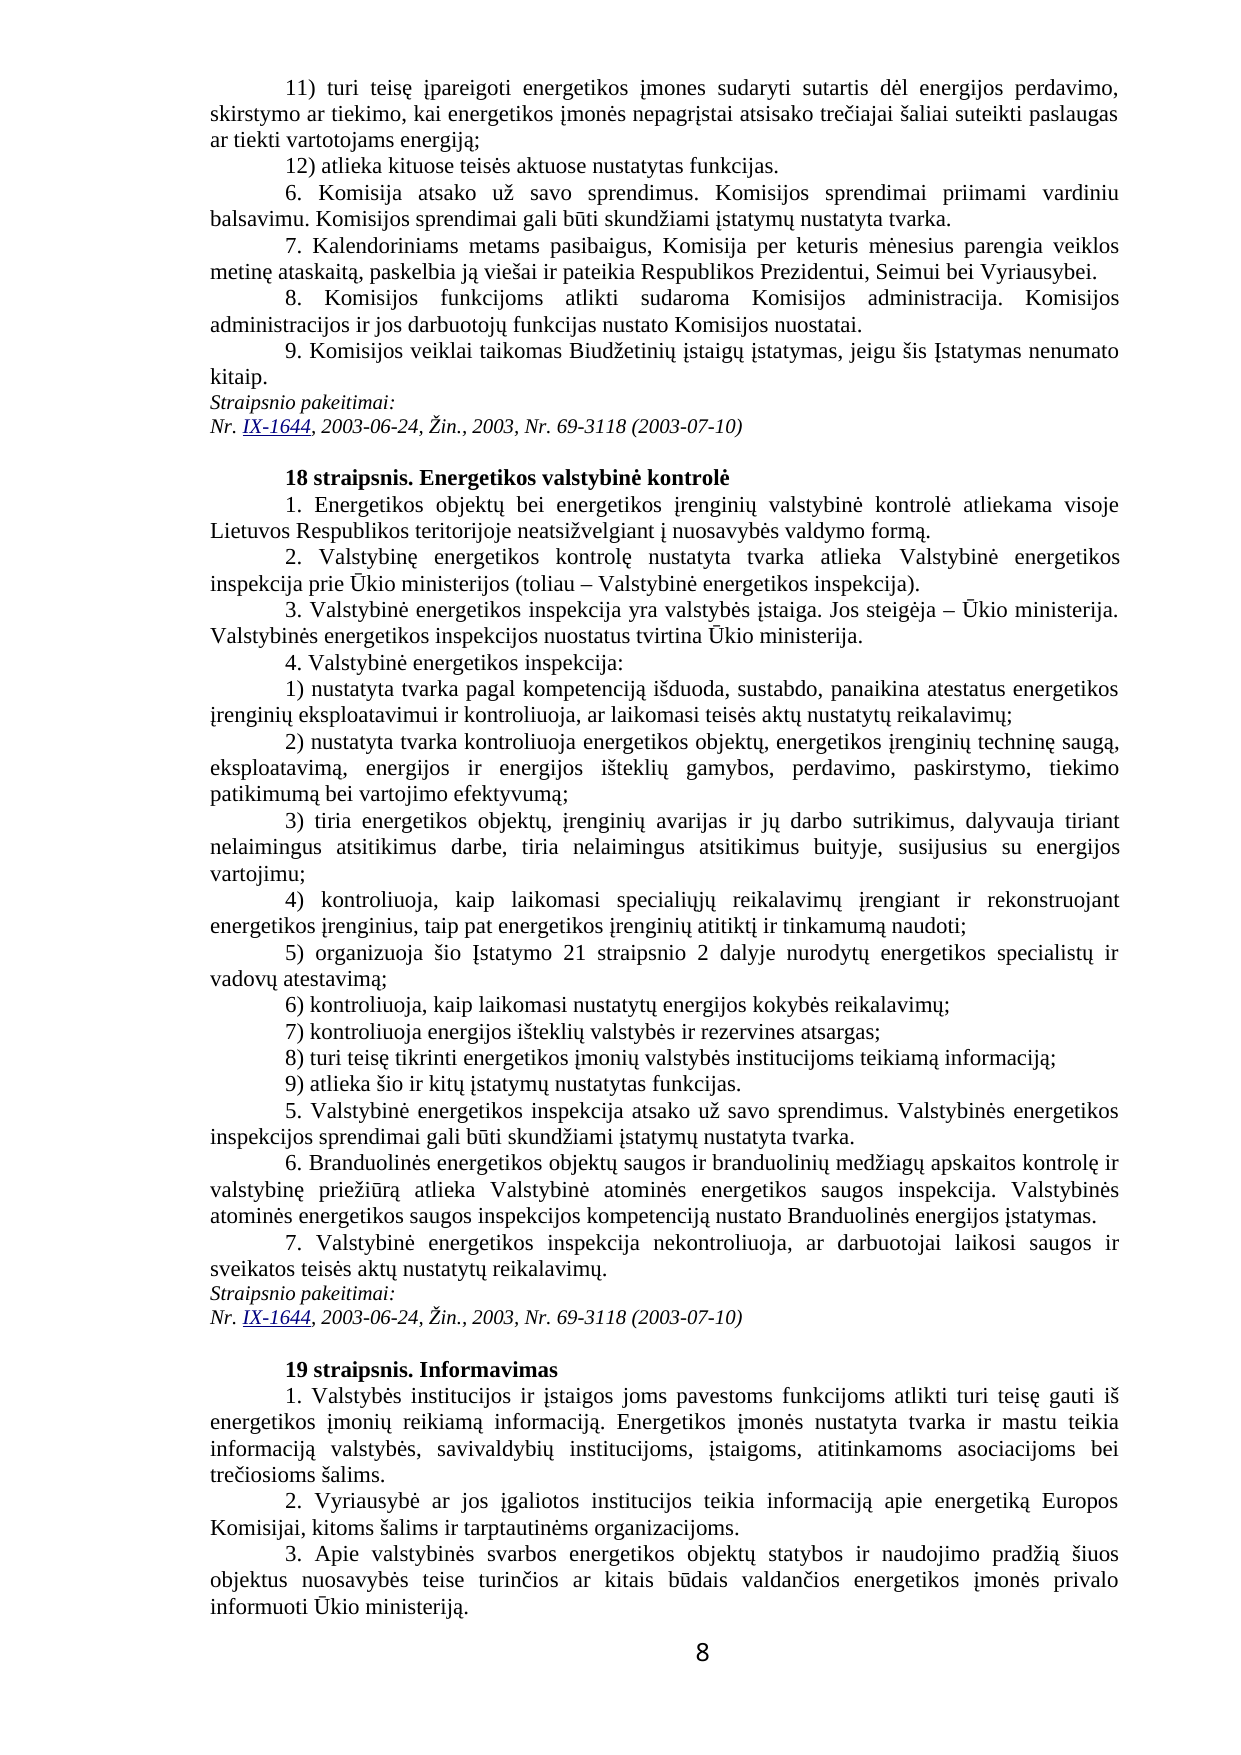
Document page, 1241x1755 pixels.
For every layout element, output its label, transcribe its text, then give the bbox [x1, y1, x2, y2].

text Nr. IX-1644, 2003-06-24, Žin., 2003, Nr. 69-3118 (2003-07-10) [210, 414, 1120, 438]
text 18 straipsnis. Energetikos valstybinė kontrolė [210, 464, 1120, 491]
text 1) nustatyta tvarka pagal kompetenciją išduoda, sustabdo, panaikina atestatus energetikos įrenginių eksploatavimui ir kontroliuoja, ar laikomasi teisės aktų nustatytų reikalavimų; [210, 675, 1120, 728]
text 8) turi teisę tikrinti energetikos įmonių valstybės institucijoms teikiamą informaciją; [210, 1044, 1120, 1070]
text 9) atlieka šio ir kitų įstatymų nustatytas funkcijas. [210, 1070, 1120, 1097]
text 3) tiria energetikos objektų, įrenginių avarijas ir jų darbo sutrikimus, dalyvauja tiriant nelaimingus atsitikimus darbe, tiria nelaimingus atsitikimus buityje, susijusius su energijos vartojimu; [210, 807, 1120, 886]
text 5) organizuoja šio Įstatymo 21 straipsnio 2 dalyje nurodytų energetikos specialistų ir vadovų atestavimą; [210, 939, 1120, 991]
text 19 straipsnis. Informavimas [210, 1356, 1120, 1382]
text 6) kontroliuoja, kaip laikomasi nustatytų energijos kokybės reikalavimų; [210, 991, 1120, 1018]
text 2. Valstybinę energetikos kontrolę nustatyta tvarka atlieka Valstybinė energetikos inspekcija prie Ūkio ministerijos (toliau – Valstybinė energetikos inspekcija). [210, 543, 1120, 596]
text 3. Valstybinė energetikos inspekcija yra valstybės įstaiga. Jos steigėja – Ūkio ministerija. Valstybinės energetikos inspekcijos nuostatus tvirtina Ūkio ministerija. [210, 596, 1120, 649]
text 4. Valstybinė energetikos inspekcija: [210, 649, 1120, 675]
text 1. Energetikos objektų bei energetikos įrenginių valstybinė kontrolė atliekama visoje Lietuvos Respublikos teritorijoje neatsižvelgiant į nuosavybės valdymo formą. [210, 491, 1120, 543]
text Straipsnio pakeitimai: [210, 1281, 1120, 1305]
text 11) turi teisę įpareigoti energetikos įmones sudaryti sutartis dėl energijos perdavimo, skirstymo ar tiekimo, kai energetikos įmonės nepagrįstai atsisako trečiajai šaliai suteikti paslaugas ar tiekti vartotojams energiją; [210, 73, 1120, 153]
text 8. Komisijos funkcijoms atlikti sudaroma Komisijos administracija. Komisijos administracijos ir jos darbuotojų funkcijas nustato Komisijos nuostatai. [210, 284, 1120, 337]
text 7. Kalendoriniams metams pasibaigus, Komisija per keturis mėnesius parengia veiklos metinę ataskaitą, paskelbia ją viešai ir pateikia Respublikos Prezidentui, Seimui bei Vyriausybei. [210, 232, 1120, 284]
text 3. Apie valstybinės svarbos energetikos objektų statybos ir naudojimo pradžią šiuos objektus nuosavybės teise turinčios ar kitais būdais valdančios energetikos įmonės privalo informuoti Ūkio ministeriją. [210, 1540, 1120, 1619]
text 9. Komisijos veiklai taikomas Biudžetinių įstaigų įstatymas, jeigu šis Įstatymas nenumato kitaip. [210, 337, 1120, 390]
text 6. Branduolinės energetikos objektų saugos ir branduolinių medžiagų apskaitos kontrolę ir valstybinę priežiūrą atlieka Valstybinė atominės energetikos saugos inspekcija. Valstybinės atominės energetikos saugos inspekcijos kompetenciją nustato Branduolinės energijos įstatymas. [210, 1149, 1120, 1228]
text 1. Valstybės institucijos ir įstaigos joms pavestoms funkcijoms atlikti turi teisę gauti iš energetikos įmonių reikiamą informaciją. Energetikos įmonės nustatyta tvarka ir mastu teikia informaciją valstybės, savivaldybių institucijoms, įstaigoms, atitinkamoms asociacijoms bei trečiosioms šalims. [210, 1382, 1120, 1487]
text Nr. IX-1644, 2003-06-24, Žin., 2003, Nr. 69-3118 (2003-07-10) [210, 1305, 1120, 1329]
text 12) atlieka kituose teisės aktuose nustatytas funkcijas. [210, 153, 1120, 179]
text 2) nustatyta tvarka kontroliuoja energetikos objektų, energetikos įrenginių techninę saugą, eksploatavimą, energijos ir energijos išteklių gamybos, perdavimo, paskirstymo, tiekimo patikimumą bei vartojimo efektyvumą; [210, 728, 1120, 807]
text 4) kontroliuoja, kaip laikomasi specialiųjų reikalavimų įrengiant ir rekonstruojant energetikos įrenginius, taip pat energetikos įrenginių atitiktį ir tinkamumą naudoti; [210, 886, 1120, 939]
text 5. Valstybinė energetikos inspekcija atsako už savo sprendimus. Valstybinės energetikos inspekcijos sprendimai gali būti skundžiami įstatymų nustatyta tvarka. [210, 1097, 1120, 1149]
text 6. Komisija atsako už savo sprendimus. Komisijos sprendimai priimami vardiniu balsavimu. Komisijos sprendimai gali būti skundžiami įstatymų nustatyta tvarka. [210, 179, 1120, 232]
text 7) kontroliuoja energijos išteklių valstybės ir rezervines atsargas; [210, 1018, 1120, 1044]
text 2. Vyriausybė ar jos įgaliotos institucijos teikia informaciją apie energetiką Europos Komisijai, kitoms šalims ir tarptautinėms organizacijoms. [210, 1487, 1120, 1540]
text 7. Valstybinė energetikos inspekcija nekontroliuoja, ar darbuotojai laikosi saugos ir sveikatos teisės aktų nustatytų reikalavimų. [210, 1228, 1120, 1281]
text Straipsnio pakeitimai: [210, 390, 1120, 414]
